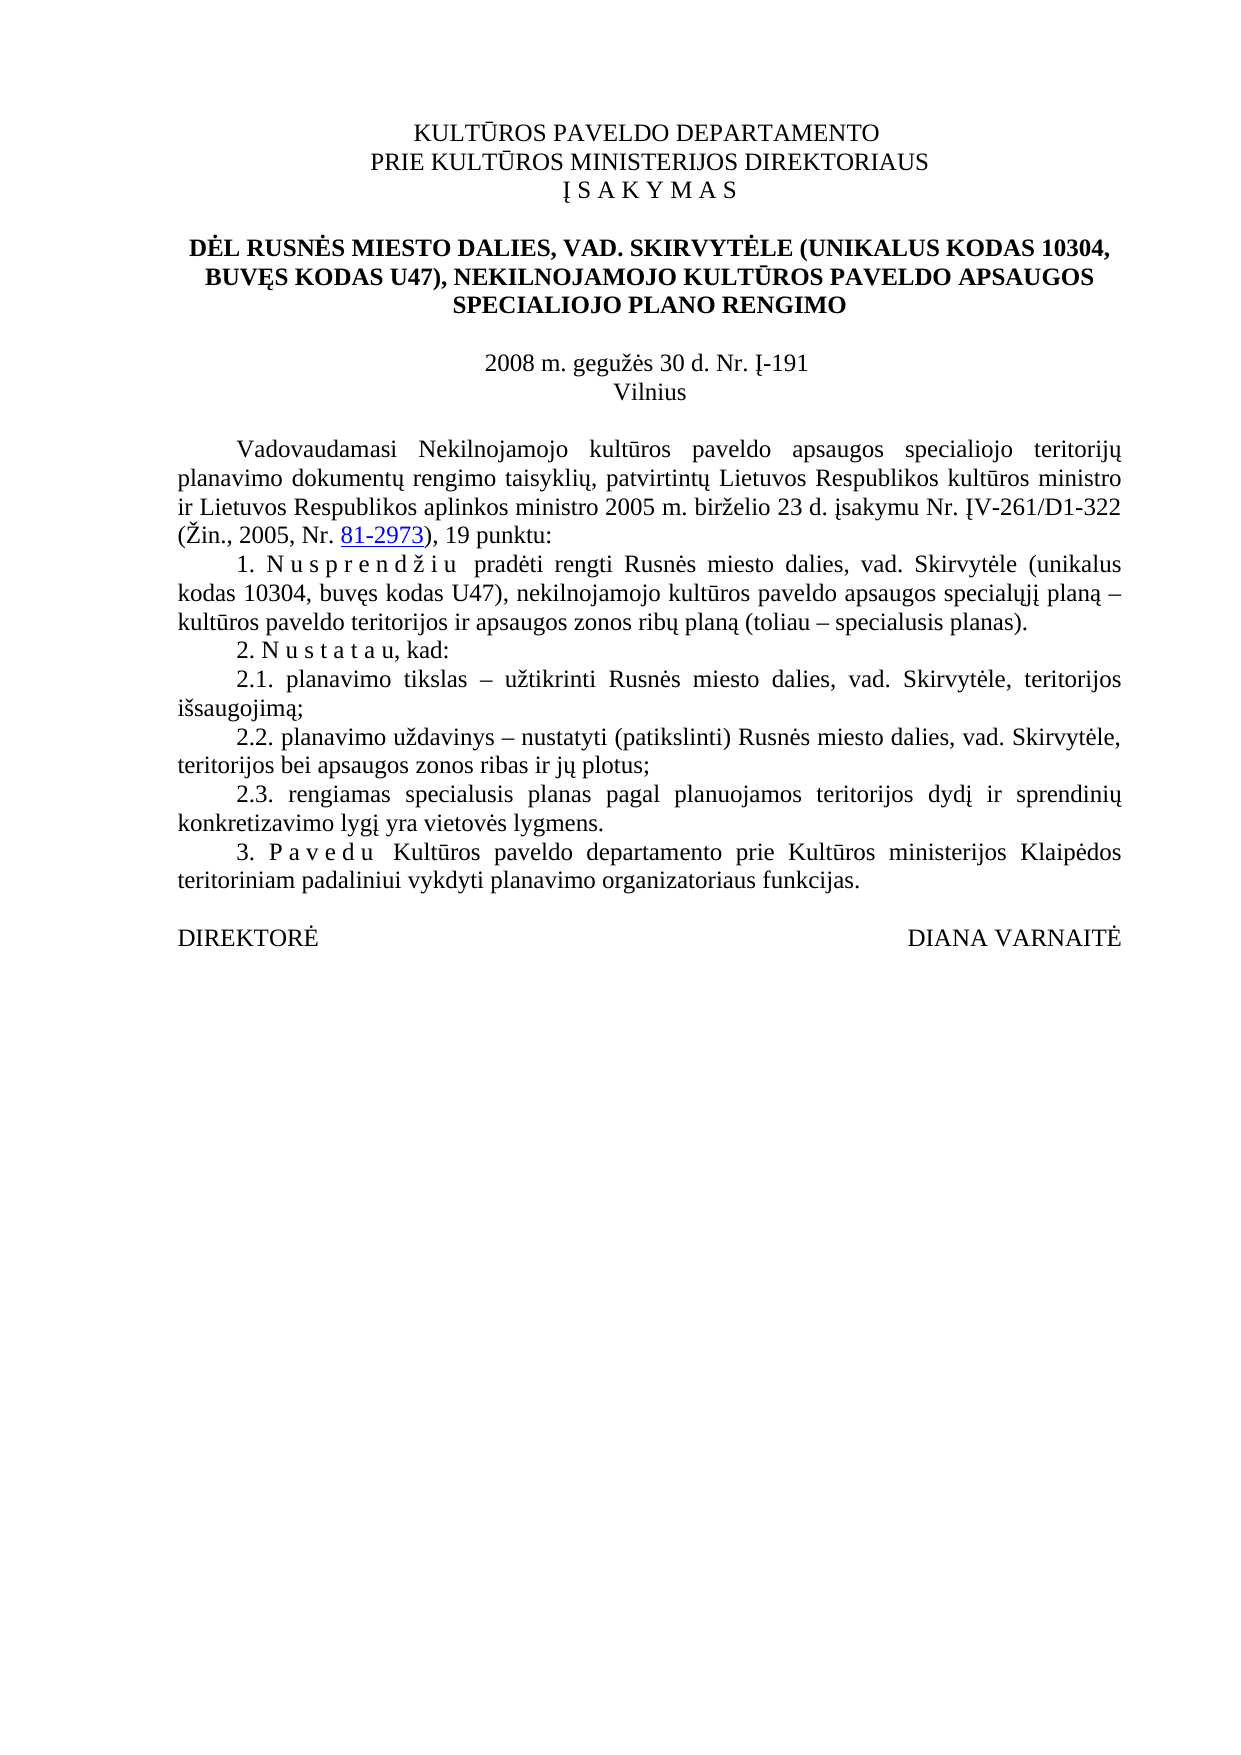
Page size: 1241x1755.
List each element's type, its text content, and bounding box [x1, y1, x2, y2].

text 3. Pavedu Kultūros paveldo departamento prie Kultūros ministerijos Klaipėdos teritoriniam padaliniui vykdyti planavimo organizatoriaus funkcijas. [177, 837, 1122, 894]
text 2.2. planavimo uždavinys – nustatyti (patikslinti) Rusnės miesto dalies, vad. Skirvytėle, teritorijos bei apsaugos zonos ribas ir jų plotus; [177, 722, 1122, 779]
text 2.3. rengiamas specialusis planas pagal planuojamos teritorijos dydį ir sprendinių konkretizavimo lygį yra vietovės lygmens. [177, 779, 1122, 837]
text ĮSAKYMAS [177, 176, 1122, 204]
text DĖL RUSNĖS MIESTO DALIES, VAD. SKIRVYTĖLE (UNIKALUS KODAS 10304, BUVĘS KODAS U47), NEKILNOJAMOJO KULTŪROS PAVELDO APSAUGOS SPECIALIOJO PLANO RENGIMO [177, 233, 1122, 319]
text 2. Nustatau, kad: [177, 636, 1122, 664]
text 2008 m. gegužės 30 d. Nr. Į-191 [177, 348, 1122, 377]
text 1. Nusprendžiu pradėti rengti Rusnės miesto dalies, vad. Skirvytėle (unikalus kodas 10304, buvęs kodas U47), nekilnojamojo kultūros paveldo apsaugos specialųjį planą – kultūros paveldo teritorijos ir apsaugos zonos ribų planą (toliau – specialusis planas). [177, 549, 1122, 636]
text KULTŪROS PAVELDO DEPARTAMENTO PRIE KULTŪROS MINISTERIJOS DIREKTORIAUS [177, 118, 1122, 176]
text Vilnius [177, 377, 1122, 406]
text DIREKTORĖ DIANA VARNAITĖ [177, 923, 1122, 952]
text Vadovaudamasi Nekilnojamojo kultūros paveldo apsaugos specialiojo teritorijų planavimo dokumentų rengimo taisyklių, patvirtintų Lietuvos Respublikos kultūros ministro ir Lietuvos Respublikos aplinkos ministro 2005 m. birželio 23 d. įsakymu Nr. ĮV-261/D1-322 (Žin., 2005, Nr. 81-2973), 19 punktu: [177, 434, 1122, 549]
text 2.1. planavimo tikslas – užtikrinti Rusnės miesto dalies, vad. Skirvytėle, teritorijos išsaugojimą; [177, 664, 1122, 722]
